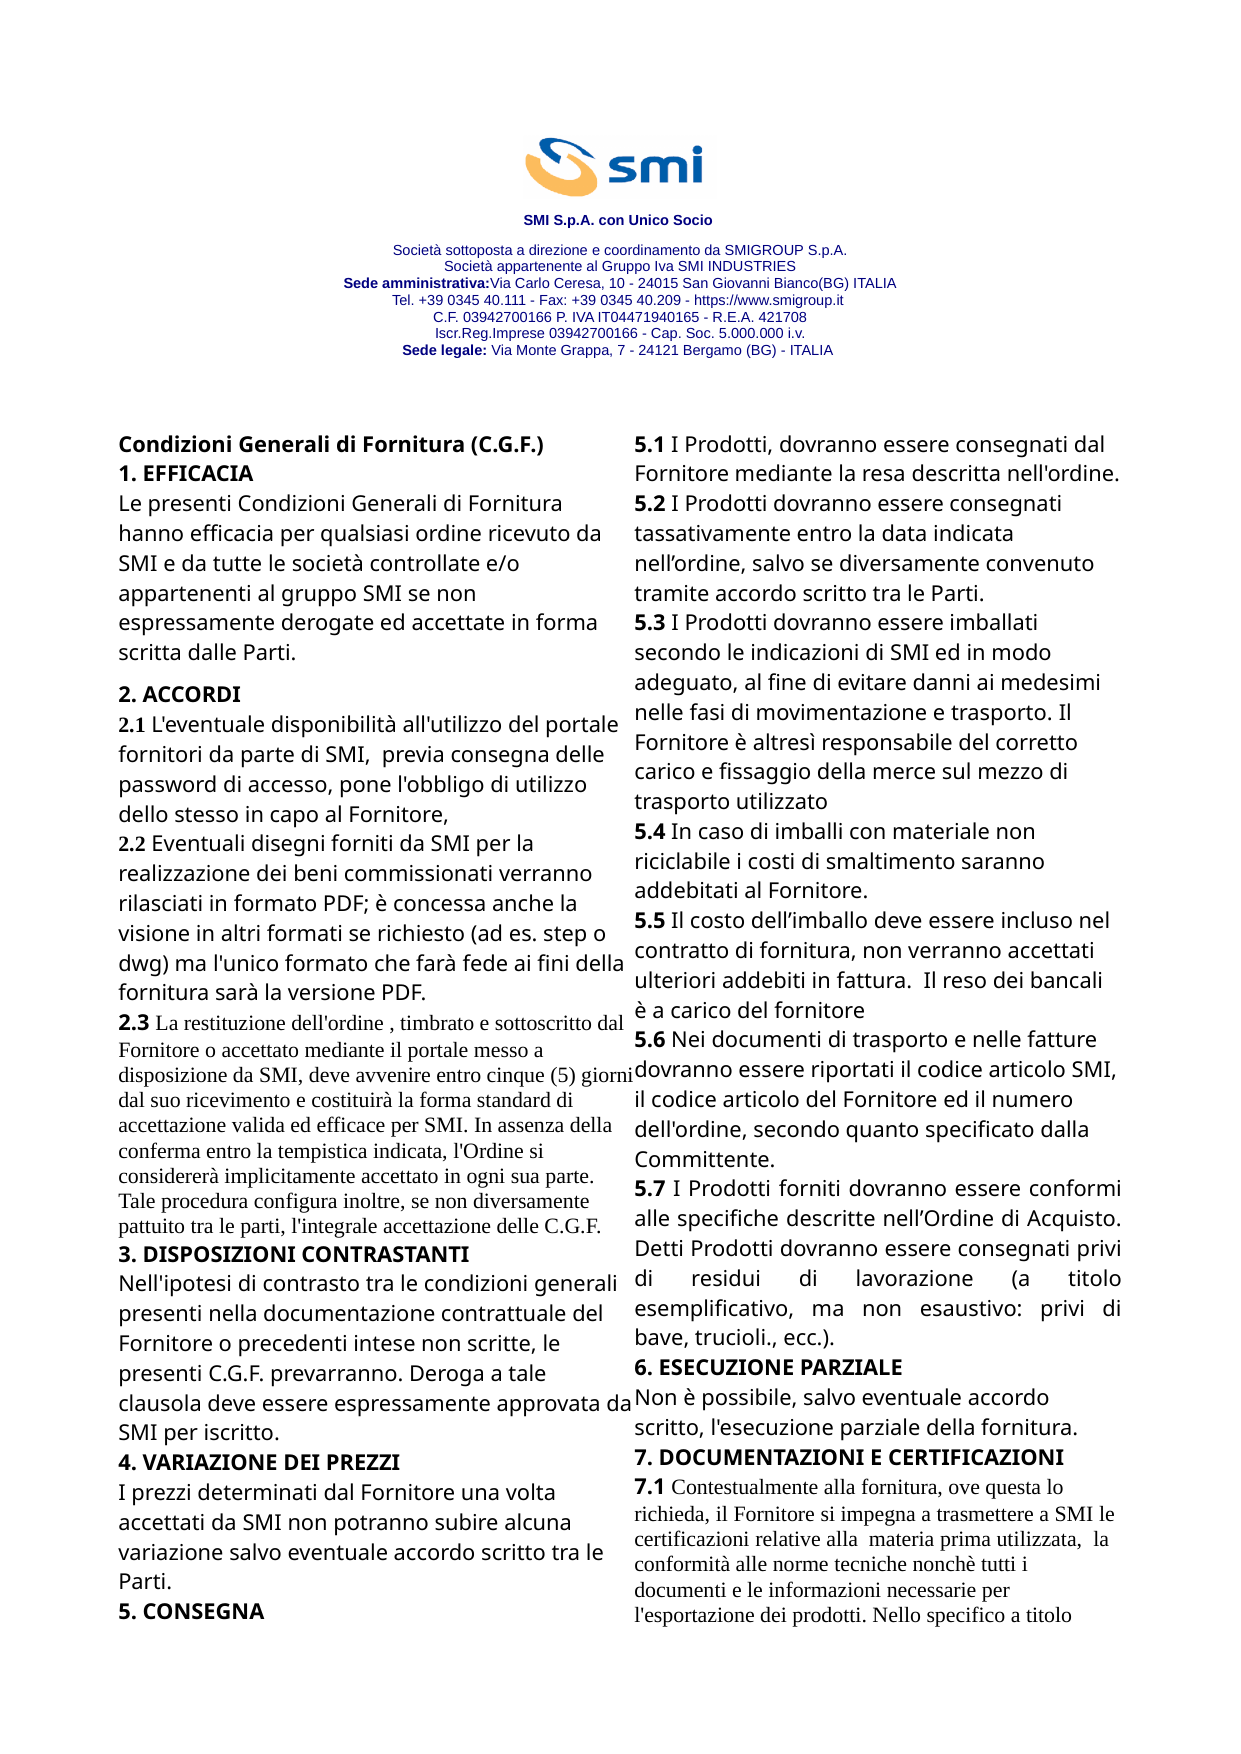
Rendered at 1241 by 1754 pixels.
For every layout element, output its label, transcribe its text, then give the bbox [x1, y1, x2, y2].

text 2.3 La restituzione dell'ordine , timbrato e sottoscritto dal Fornitore o accettato mediante il portale messo a disposizione da SMI, deve avvenire entro cinque (5) giorni dal suo ricevimento e costituirà la forma standard di accettazione valida ed efficace per SMI. In assenza della conferma entro la tempistica indicata, l'Ordine si considererà implicitamente accettato in ogni sua parte. [118, 1007, 634, 1188]
text 5.1 I Prodotti, dovranno essere consegnati dal Fornitore mediante la resa descritta nell'ordine. [634, 428, 1122, 488]
text 5.7 I Prodotti forniti dovranno essere conformi alle specifiche descritte nell’Ordine di Acquisto. Detti Prodotti dovranno essere consegnati privi di residui di lavorazione (a titolo esemplificativo, ma non esaustivo: privi di bave, trucioli., ecc.). [634, 1173, 1122, 1352]
text 5. CONSEGNA [118, 1596, 634, 1626]
text 1. EFFICACIA [118, 458, 634, 488]
text 5.4 In caso di imballi con materiale non riciclabile i costi di smaltimento saranno addebitati al Fornitore. [634, 816, 1122, 905]
text Le presenti Condizioni Generali di Fornitura hanno efficacia per qualsiasi ordine ricevuto da SMI e da tutte le società controllate e/o appartenenti al gruppo SMI se non espressamente derogate ed accettate in forma scritta dalle Parti. [118, 488, 634, 667]
text 2.1 L'eventuale disponibilità all'utilizzo del portale fornitori da parte di SMI, previa consegna delle password di accesso, pone l'obbligo di utilizzo dello stesso in capo al Fornitore, [118, 709, 634, 828]
text 7.1 Contestualmente alla fornitura, ove questa lo richieda, il Fornitore si impegna a trasmettere a SMI le certificazioni relative alla materia prima utilizzata, la conformità alle norme tecniche nonchè tutti i documenti e le informazioni necessarie per l'esportazione dei prodotti. Nello specifico a titolo [634, 1471, 1122, 1627]
text 7. DOCUMENTAZIONI E CERTIFICAZIONI [634, 1441, 1122, 1471]
text Nell'ipotesi di contrasto tra le condizioni generali presenti nella documentazione contrattuale del Fornitore o precedenti intese non scritte, le presenti C.G.F. prevarranno. Deroga a tale clausola deve essere espressamente approvata da SMI per iscritto. [118, 1268, 634, 1447]
text Tale procedura configura inoltre, se non diversamente pattuito tra le parti, l'integrale accettazione delle C.G.F. [118, 1188, 634, 1238]
text 4. VARIAZIONE DEI PREZZI [118, 1447, 634, 1477]
text 5.5 Il costo dell’imballo deve essere incluso nel contratto di fornitura, non verranno accettati ulteriori addebiti in fattura. Il reso dei bancali è a carico del fornitore [634, 905, 1122, 1024]
text 3. DISPOSIZIONI CONTRASTANTI [118, 1238, 634, 1268]
text 6. ESECUZIONE PARZIALE [634, 1352, 1122, 1382]
text 5.2 I Prodotti dovranno essere consegnati tassativamente entro la data indicata nell’ordine, salvo se diversamente convenuto tramite accordo scritto tra le Parti. [634, 488, 1122, 607]
text 5.3 I Prodotti dovranno essere imballati secondo le indicazioni di SMI ed in modo adeguato, al fine di evitare danni ai medesimi nelle fasi di movimentazione e trasporto. Il Fornitore è altresì responsabile del corretto carico e fissaggio della merce sul mezzo di trasporto utilizzato [634, 607, 1122, 816]
text I prezzi determinati dal Fornitore una volta accettati da SMI non potranno subire alcuna variazione salvo eventuale accordo scritto tra le Parti. [118, 1477, 634, 1596]
text 2.2 Eventuali disegni forniti da SMI per la realizzazione dei beni commissionati verranno rilasciati in formato PDF; è concessa anche la visione in altri formati se richiesto (ad es. step o dwg) ma l'unico formato che farà fede ai fini della fornitura sarà la versione PDF. [118, 828, 634, 1007]
picture [523, 135, 717, 199]
text 5.6 Nei documenti di trasporto e nelle fatture dovranno essere riportati il codice articolo SMI, il codice articolo del Fornitore ed il numero dell'ordine, secondo quanto specificato dalla Committente. [634, 1024, 1122, 1173]
text 2. ACCORDI [118, 679, 634, 709]
text Non è possibile, salvo eventuale accordo scritto, l'esecuzione parziale della fornitura. [634, 1382, 1122, 1441]
text Condizioni Generali di Fornitura (C.G.F.) [118, 428, 634, 458]
